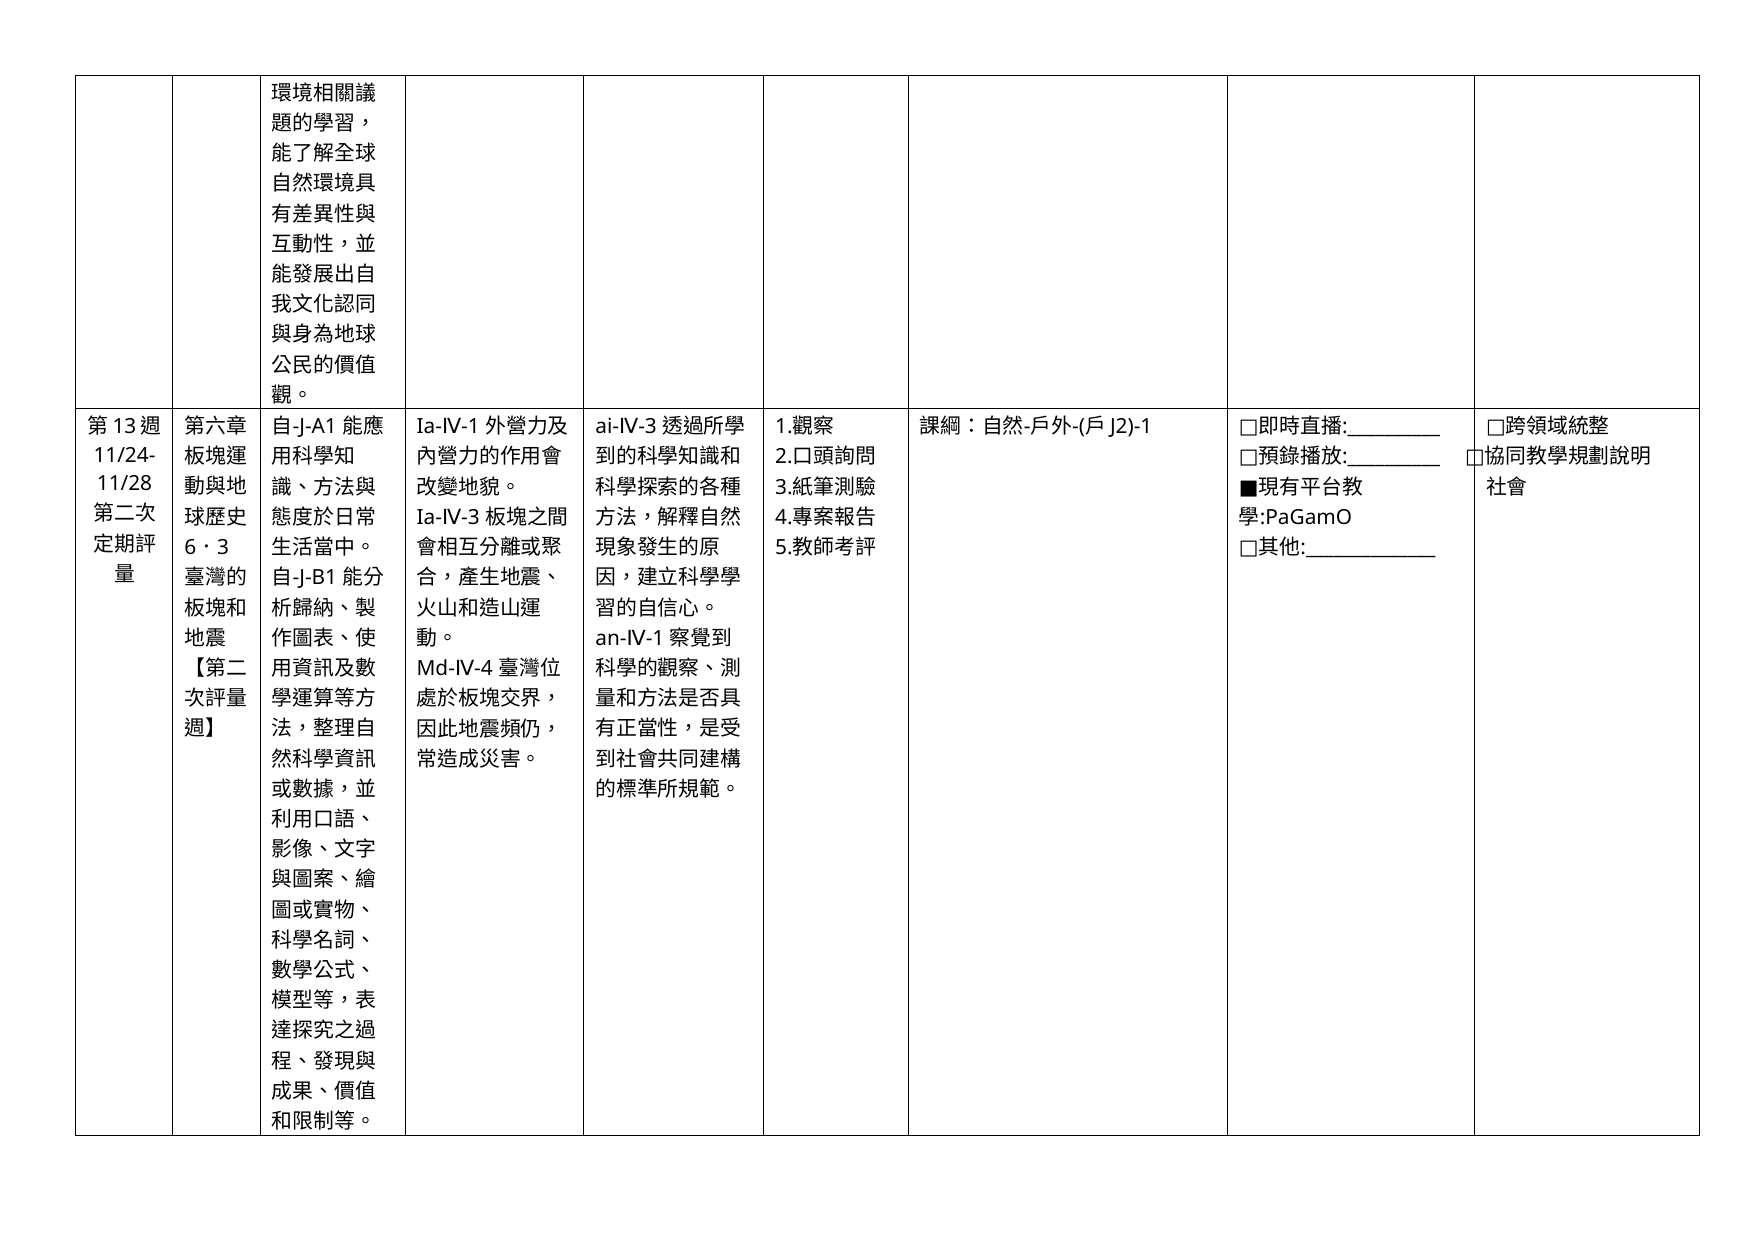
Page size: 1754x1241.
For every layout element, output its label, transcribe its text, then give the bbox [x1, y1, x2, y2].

table_cell 第13週 11/24-11/28 第二次定期評量 [76, 409, 172, 1134]
table_cell 環境相關議題的學習，能了解全球自然環境具有差異性與互動性，並能發展出自我文化認同與身為地球公民的價值觀。 [261, 76, 405, 408]
table_cell □即時直播:__________ □預錄播放:__________ ■現有平台教學:PaGamO □其他:______________ [1228, 409, 1474, 1134]
table_cell [406, 76, 583, 408]
table_cell Ia-Ⅳ-1 外營力及內營力的作用會改變地貌。 Ia-Ⅳ-3 板塊之間會相互分離或聚合，產生地震、火山和造山運動。 Md-Ⅳ-4 臺灣位處於板塊交界，因此地震頻仍，常造成災害。 [406, 409, 583, 1134]
table_cell [909, 76, 1227, 408]
table_cell □跨領域統整 □協同教學規劃說明 科技 社會 [1475, 76, 1699, 408]
table_cell [76, 76, 172, 408]
table_cell 自-J-A1 能應用科學知識、方法與態度於日常生活當中。 自-J-B1 能分析歸納、製作圖表、使用資訊及數學運算等方法，整理自然科學資訊或數據，並利用口語、影像、文字與圖案、繪圖或實物、科學名詞、數學公式、模型等，表達探究之過程、發現與成果、價值和限制等。 [261, 409, 405, 1134]
table_cell 第六章 板塊運動與地球歷史 6．3臺灣的板塊和地震 【第二次評量週】 [173, 409, 260, 1134]
table_cell □跨領域統整 □協同教學規劃說明 社會 [1475, 409, 1699, 1134]
table_cell [764, 76, 908, 408]
table_cell [584, 76, 763, 408]
table_cell □即時直播:__________ □預錄播放:__________ □現有平台教學: _____ □其他:______________ [1228, 76, 1474, 408]
table_cell ai-Ⅳ-3 透過所學到的科學知識和科學探索的各種方法，解釋自然現象發生的原因，建立科學學習的自信心。 an-Ⅳ-1 察覺到科學的觀察、測量和方法是否具有正當性，是受到社會共同建構的標準所規範。 [584, 409, 763, 1134]
table_cell 課綱：自然-戶外-(戶J2)-1 [909, 409, 1227, 1134]
table_cell [173, 76, 260, 408]
table_cell 1.觀察 2.口頭詢問 3.紙筆測驗 4.專案報告 5.教師考評 [764, 409, 908, 1134]
